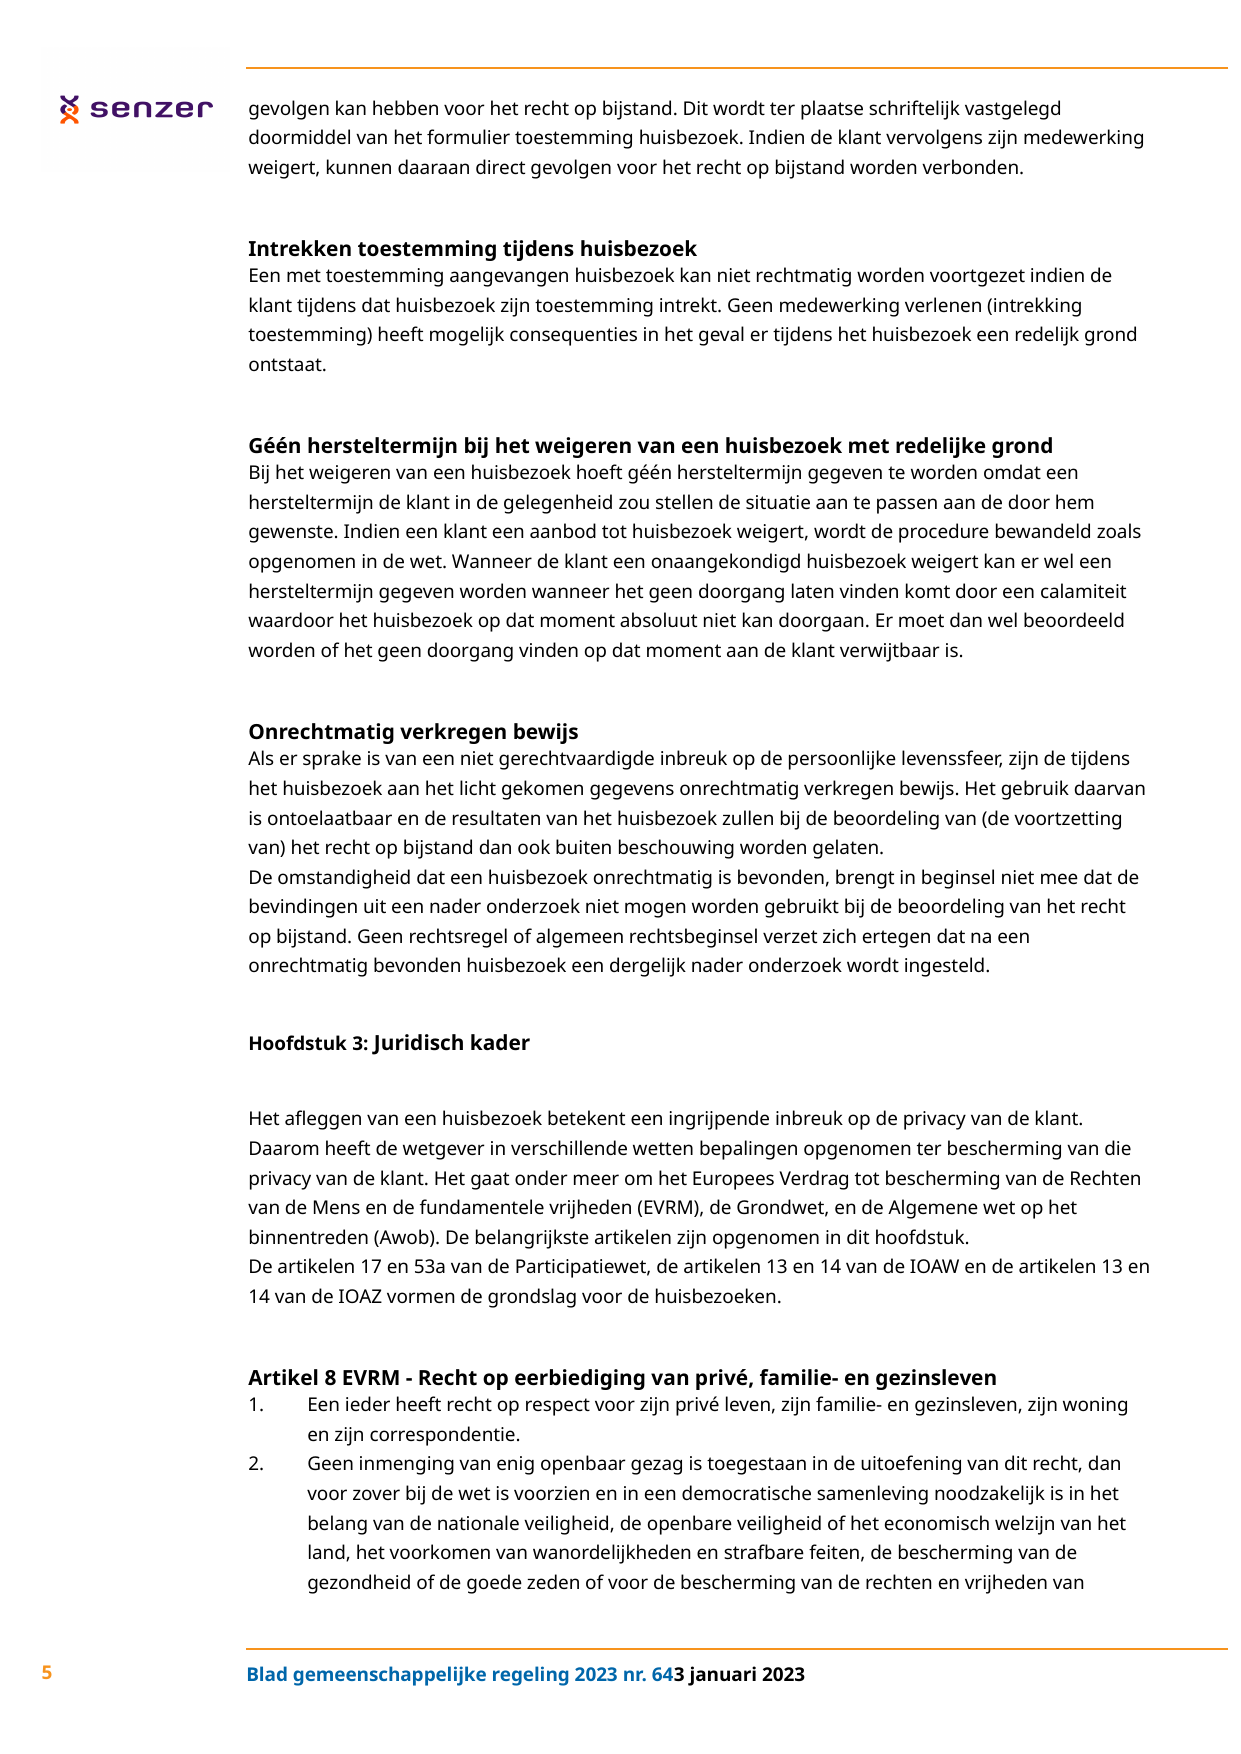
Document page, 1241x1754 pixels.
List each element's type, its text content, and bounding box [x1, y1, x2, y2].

picture [41, 47, 231, 172]
text Een met toestemming aangevangen huisbezoek kan niet rechtmatig worden voortgezet indien de klant tijdens dat huisbezoek zijn toestemming intrekt. Geen medewerking verlenen (intrekking toestemming) heeft mogelijk consequenties in het geval er tijdens het huisbezoek een redelijk grond ontstaat. [248, 262, 1152, 377]
text Het afleggen van een huisbezoek betekent een ingrijpende inbreuk op de privacy van de klant. Daarom heeft de wetgever in verschillende wetten bepalingen opgenomen ter bescherming van die privacy van de klant. Het gaat onder meer om het Europees Verdrag tot bescherming van de Rechten van de Mens en de fundamentele vrijheden (EVRM), de Grondwet, en de Algemene wet op het binnentreden (Awob). De belangrijkste artikelen zijn opgenomen in dit hoofdstuk. [248, 1106, 1152, 1249]
text De omstandigheid dat een huisbezoek onrechtmatig is bevonden, brengt in beginsel niet mee dat de bevindingen uit een nader onderzoek niet mogen worden gebruikt bij de beoordeling van het recht op bijstand. Geen rechtsregel of algemeen rechtsbeginsel verzet zich ertegen dat na een onrechtmatig bevonden huisbezoek een dergelijk nader onderzoek wordt ingesteld. [248, 864, 1152, 978]
list Een ieder heeft recht op respect voor zijn privé leven, zijn familie- en gezinsleven, zijn woning en zijn correspondentie. [248, 1391, 1152, 1447]
list Geen inmenging van enig openbaar gezag is toegestaan in de uitoefening van dit recht, dan voor zover bij de wet is voorzien en in een democratische samenleving noodzakelijk is in het belang van de nationale veiligheid, de openbare veiligheid of het economisch welzijn van het land, het voorkomen van wanordelijkheden en strafbare feiten, de bescherming van de gezondheid of de goede zeden of voor de bescherming van de rechten en vrijheden van [248, 1451, 1152, 1595]
text Bij het weigeren van een huisbezoek hoeft géén hersteltermijn gegeven te worden omdat een hersteltermijn de klant in de gelegenheid zou stellen de situatie aan te passen aan de door hem gewenste. Indien een klant een aanbod tot huisbezoek weigert, wordt de procedure bewandeld zoals opgenomen in de wet. Wanneer de klant een onaangekondigd huisbezoek weigert kan er wel een hersteltermijn gegeven worden wanneer het geen doorgang laten vinden komt door een calamiteit waardoor het huisbezoek op dat moment absoluut niet kan doorgaan. Er moet dan wel beoordeeld worden of het geen doorgang vinden op dat moment aan de klant verwijtbaar is. [248, 459, 1152, 663]
text De artikelen 17 en 53a van de Participatiewet, de artikelen 13 en 14 van de IOAW en de artikelen 13 en 14 van de IOAZ vormen de grondslag voor de huisbezoeken. [248, 1253, 1152, 1309]
text Intrekken toestemming tijdens huisbezoek [248, 234, 1152, 262]
text gevolgen kan hebben voor het recht op bijstand. Dit wordt ter plaatse schriftelijk vastgelegd doormiddel van het formulier toestemming huisbezoek. Indien de klant vervolgens zijn medewerking weigert, kunnen daaraan direct gevolgen voor het recht op bijstand worden verbonden. [248, 95, 1152, 180]
text Artikel 8 EVRM - Recht op eerbiediging van privé, familie- en gezinsleven [248, 1363, 1152, 1391]
text Onrechtmatig verkregen bewijs [248, 717, 1152, 746]
text Géén hersteltermijn bij het weigeren van een huisbezoek met redelijke grond [248, 431, 1152, 459]
text Hoofdstuk 3: Juridisch kader [248, 1028, 1152, 1056]
text Als er sprake is van een niet gerechtvaardigde inbreuk op de persoonlijke levenssfeer, zijn de tijdens het huisbezoek aan het licht gekomen gegevens onrechtmatig verkregen bewijs. Het gebruik daarvan is ontoelaatbaar en de resultaten van het huisbezoek zullen bij de beoordeling van (de voortzetting van) het recht op bijstand dan ook buiten beschouwing worden gelaten. [248, 746, 1152, 860]
